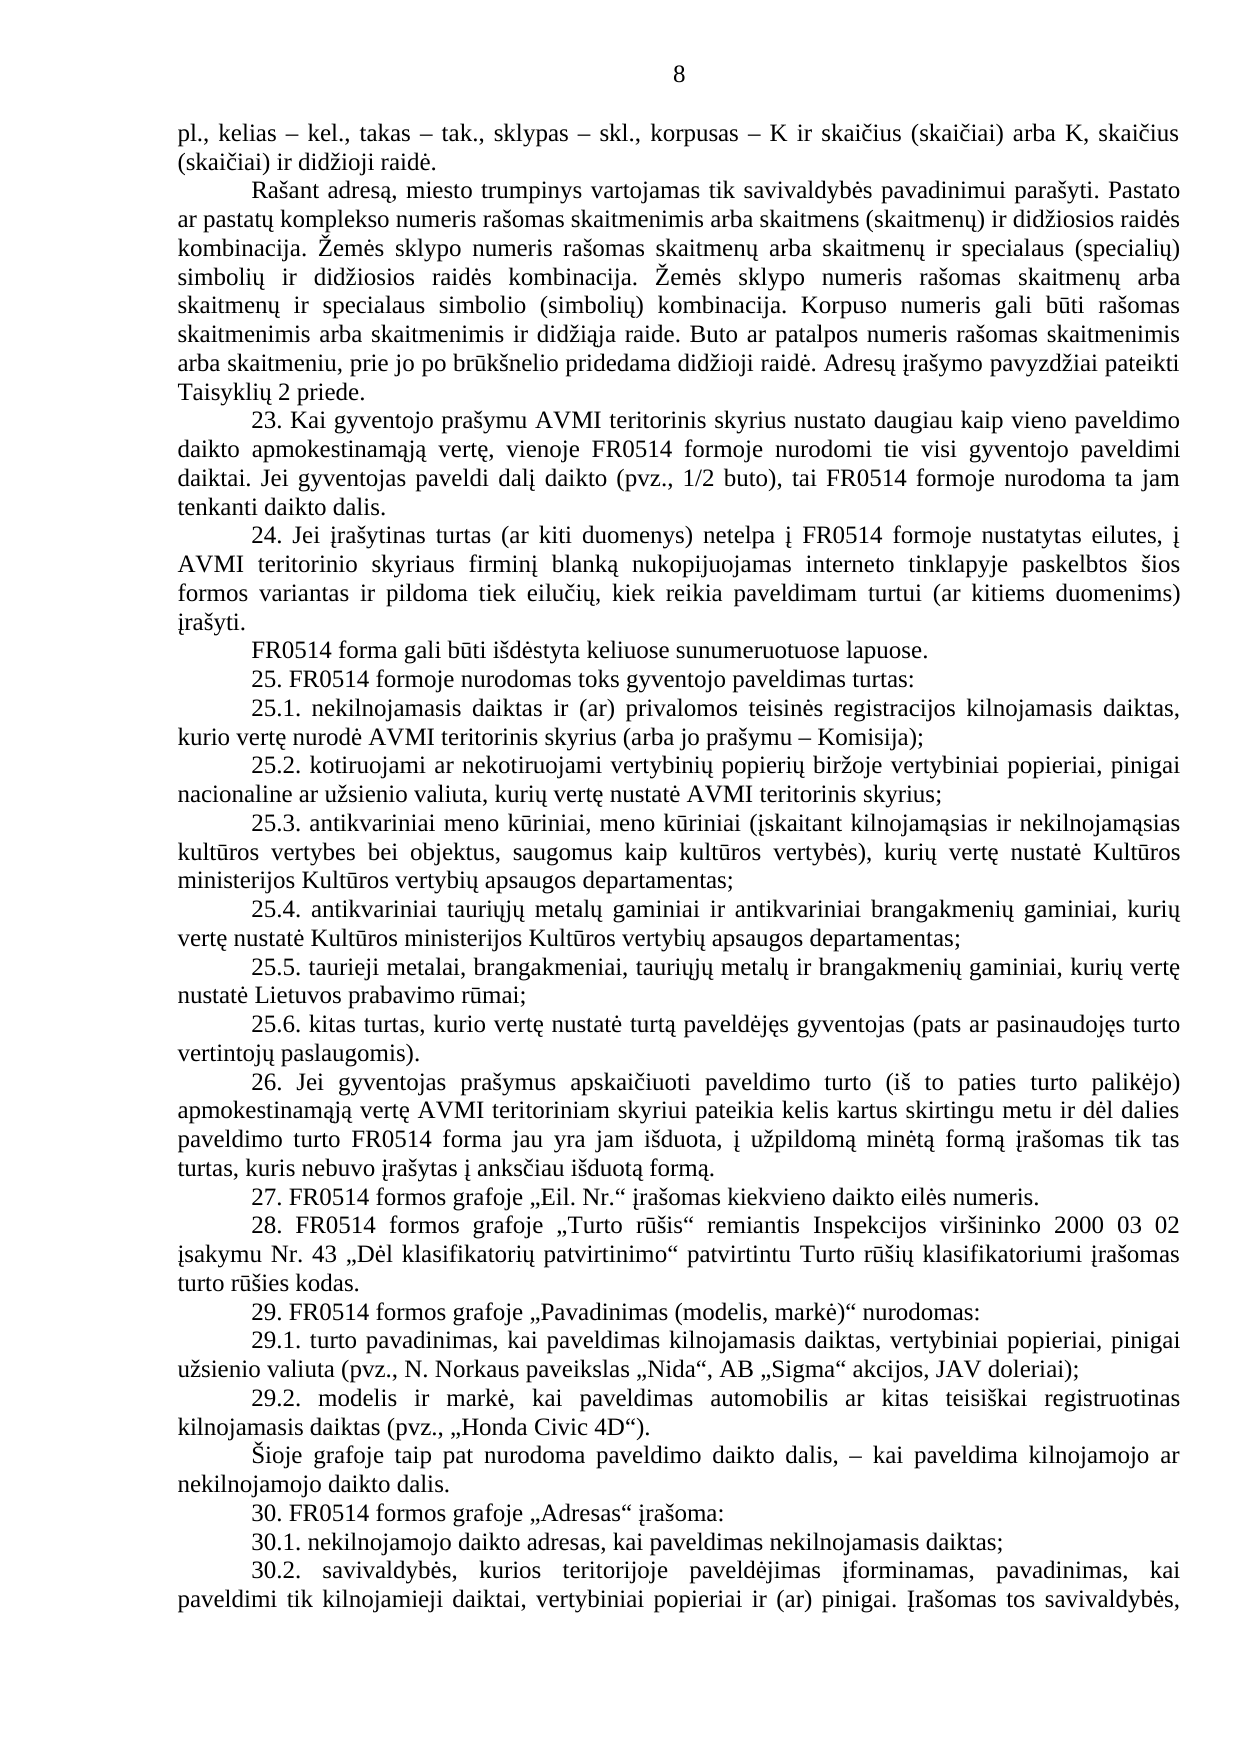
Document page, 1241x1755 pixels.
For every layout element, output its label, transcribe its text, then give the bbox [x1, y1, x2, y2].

text FR0514 forma gali būti išdėstyta keliuose sunumeruotuose lapuose. [177, 636, 1181, 664]
text pl., kelias – kel., takas – tak., sklypas – skl., korpusas – K ir skaičius (skaičiai) arba K, skaičius (skaičiai) ir didžioji raidė. [177, 118, 1181, 176]
text 29.1. turto pavadinimas, kai paveldimas kilnojamasis daiktas, vertybiniai popieriai, pinigai užsienio valiuta (pvz., N. Norkaus paveikslas „Nida“, AB „Sigma“ akcijos, JAV doleriai); [177, 1326, 1181, 1383]
text 25. FR0514 formoje nurodomas toks gyventojo paveldimas turtas: [177, 664, 1181, 693]
text 29. FR0514 formos grafoje „Pavadinimas (modelis, markė)“ nurodomas: [177, 1297, 1181, 1326]
text 30.2. savivaldybės, kurios teritorijoje paveldėjimas įforminamas, pavadinimas, kai paveldimi tik kilnojamieji daiktai, vertybiniai popieriai ir (ar) pinigai. Įrašomas tos savivaldybės, [177, 1556, 1181, 1613]
text 25.4. antikvariniai tauriųjų metalų gaminiai ir antikvariniai brangakmenių gaminiai, kurių vertę nustatė Kultūros ministerijos Kultūros vertybių apsaugos departamentas; [177, 894, 1181, 952]
text 30.1. nekilnojamojo daikto adresas, kai paveldimas nekilnojamasis daiktas; [177, 1527, 1181, 1556]
text Šioje grafoje taip pat nurodoma paveldimo daikto dalis, – kai paveldima kilnojamojo ar nekilnojamojo daikto dalis. [177, 1441, 1181, 1498]
text 25.2. kotiruojami ar nekotiruojami vertybinių popierių biržoje vertybiniai popieriai, pinigai nacionaline ar užsienio valiuta, kurių vertę nustatė AVMI teritorinis skyrius; [177, 751, 1181, 808]
text 30. FR0514 formos grafoje „Adresas“ įrašoma: [177, 1498, 1181, 1527]
text 25.5. taurieji metalai, brangakmeniai, tauriųjų metalų ir brangakmenių gaminiai, kurių vertę nustatė Lietuvos prabavimo rūmai; [177, 952, 1181, 1009]
text Rašant adresą, miesto trumpinys vartojamas tik savivaldybės pavadinimui parašyti. Pastato ar pastatų komplekso numeris rašomas skaitmenimis arba skaitmens (skaitmenų) ir didžiosios raidės kombinacija. Žemės sklypo numeris rašomas skaitmenų arba skaitmenų ir specialaus (specialių) simbolių ir didžiosios raidės kombinacija. Žemės sklypo numeris rašomas skaitmenų arba skaitmenų ir specialaus simbolio (simbolių) kombinacija. Korpuso numeris gali būti rašomas skaitmenimis arba skaitmenimis ir didžiąja raide. Buto ar patalpos numeris rašomas skaitmenimis arba skaitmeniu, prie jo po brūkšnelio pridedama didžioji raidė. Adresų įrašymo pavyzdžiai pateikti Taisyklių 2 priede. [177, 176, 1181, 406]
text 23. Kai gyventojo prašymu AVMI teritorinis skyrius nustato daugiau kaip vieno paveldimo daikto apmokestinamąją vertę, vienoje FR0514 formoje nurodomi tie visi gyventojo paveldimi daiktai. Jei gyventojas paveldi dalį daikto (pvz., 1/2 buto), tai FR0514 formoje nurodoma ta jam tenkanti daikto dalis. [177, 406, 1181, 521]
text 27. FR0514 formos grafoje „Eil. Nr.“ įrašomas kiekvieno daikto eilės numeris. [177, 1182, 1181, 1211]
text 25.1. nekilnojamasis daiktas ir (ar) privalomos teisinės registracijos kilnojamasis daiktas, kurio vertę nurodė AVMI teritorinis skyrius (arba jo prašymu – Komisija); [177, 693, 1181, 751]
text 24. Jei įrašytinas turtas (ar kiti duomenys) netelpa į FR0514 formoje nustatytas eilutes, į AVMI teritorinio skyriaus firminį blanką nukopijuojamas interneto tinklapyje paskelbtos šios formos variantas ir pildoma tiek eilučių, kiek reikia paveldimam turtui (ar kitiems duomenims) įrašyti. [177, 521, 1181, 636]
text 29.2. modelis ir markė, kai paveldimas automobilis ar kitas teisiškai registruotinas kilnojamasis daiktas (pvz., „Honda Civic 4D“). [177, 1383, 1181, 1441]
text 25.6. kitas turtas, kurio vertę nustatė turtą paveldėjęs gyventojas (pats ar pasinaudojęs turto vertintojų paslaugomis). [177, 1009, 1181, 1067]
text 25.3. antikvariniai meno kūriniai, meno kūriniai (įskaitant kilnojamąsias ir nekilnojamąsias kultūros vertybes bei objektus, saugomus kaip kultūros vertybės), kurių vertę nustatė Kultūros ministerijos Kultūros vertybių apsaugos departamentas; [177, 808, 1181, 894]
text 26. Jei gyventojas prašymus apskaičiuoti paveldimo turto (iš to paties turto palikėjo) apmokestinamąją vertę AVMI teritoriniam skyriui pateikia kelis kartus skirtingu metu ir dėl dalies paveldimo turto FR0514 forma jau yra jam išduota, į užpildomą minėtą formą įrašomas tik tas turtas, kuris nebuvo įrašytas į anksčiau išduotą formą. [177, 1067, 1181, 1182]
text 28. FR0514 formos grafoje „Turto rūšis“ remiantis Inspekcijos viršininko 2000 03 02 įsakymu Nr. 43 „Dėl klasifikatorių patvirtinimo“ patvirtintu Turto rūšių klasifikatoriumi įrašomas turto rūšies kodas. [177, 1211, 1181, 1297]
